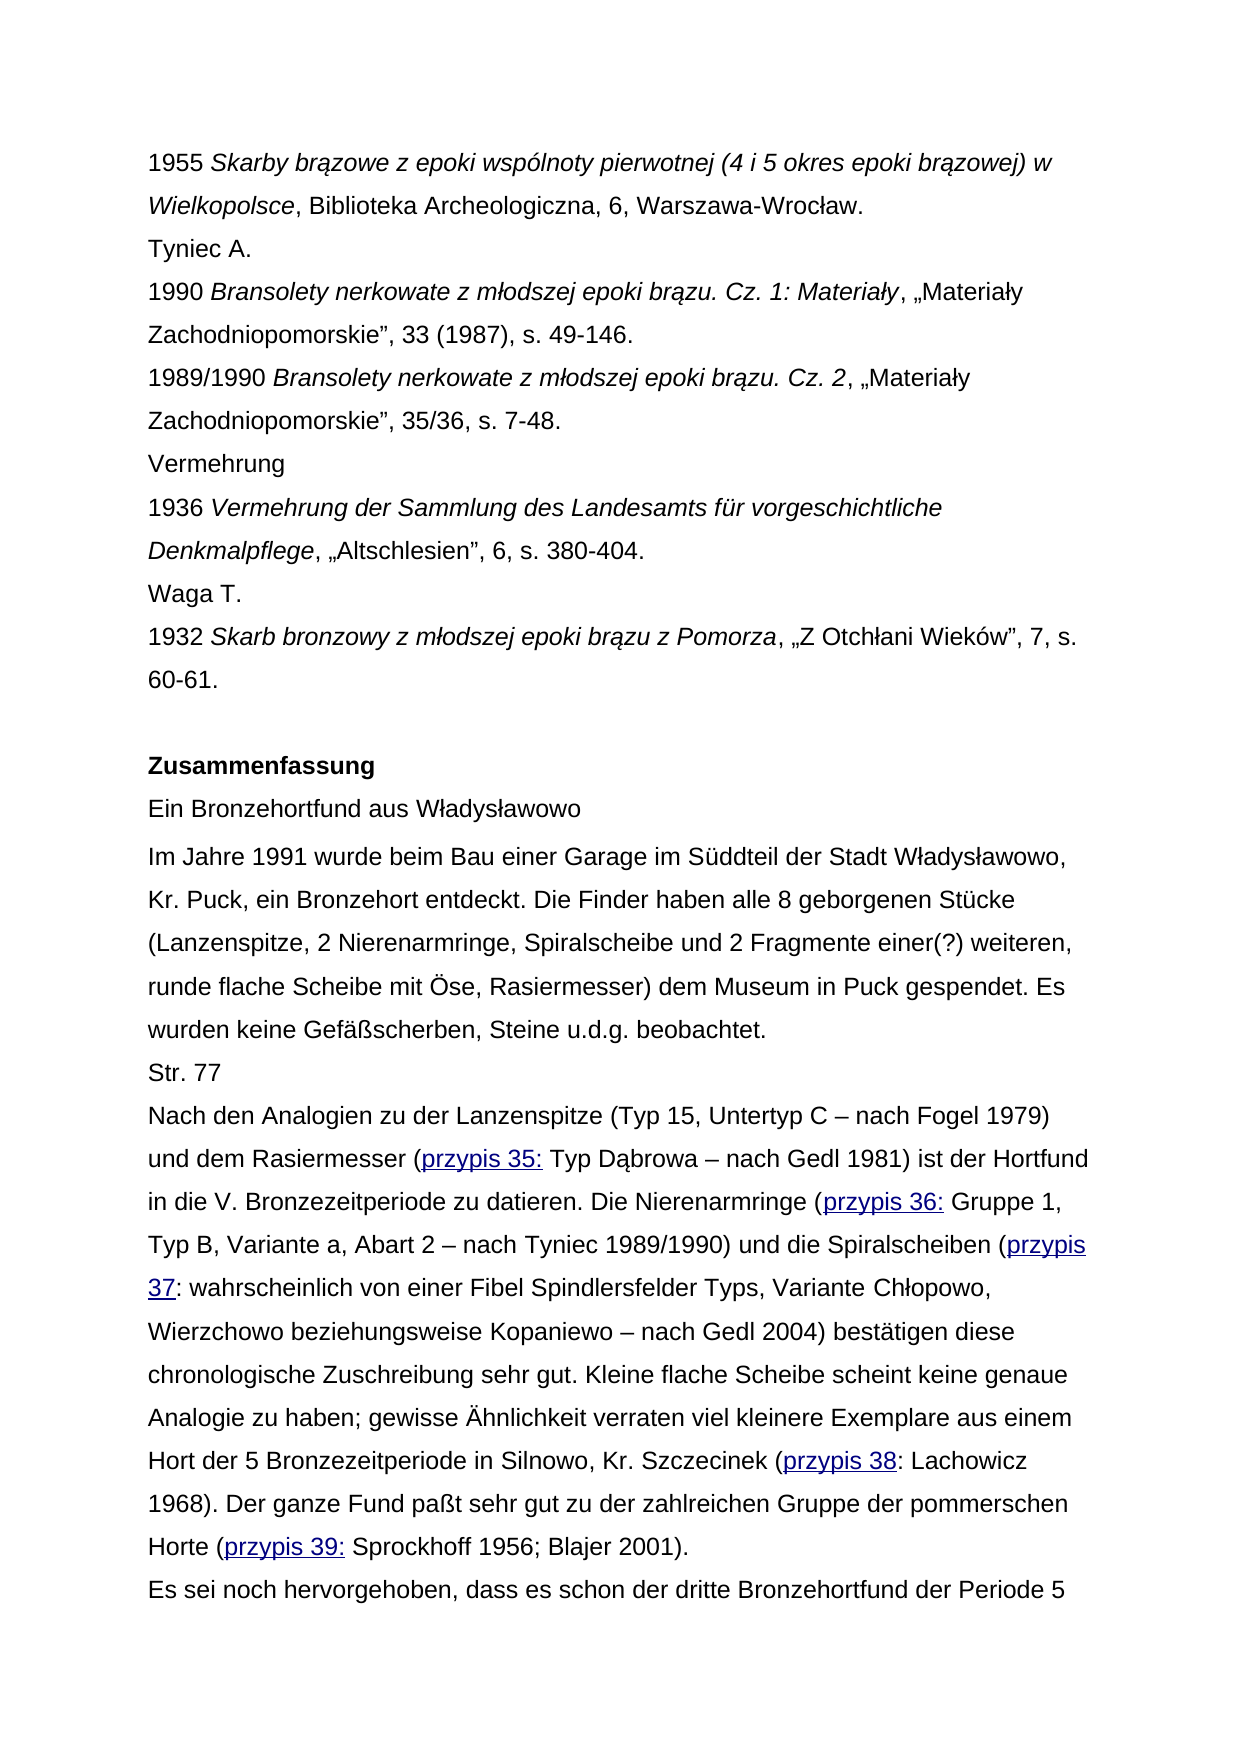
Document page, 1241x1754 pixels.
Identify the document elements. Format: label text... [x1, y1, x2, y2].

text Es sei noch hervorgehoben, dass es schon der dritte Bronzehortfund der Periode 5 [148, 1575, 1093, 1604]
text Im Jahre 1991 wurde beim Bau einer Garage im Süddteil der Stadt Władysławowo, Kr. Puck, ein Bronzehort entdeckt. Die Finder haben alle 8 geborgenen Stücke (Lanzenspitze, 2 Nierenarmringe, Spiralscheibe und 2 Fragmente einer(?) weiteren, runde flache Scheibe mit Öse, Rasiermesser) dem Museum in Puck gespendet. Es wurden keine Gefäßscherben, Steine u.d.g. beobachtet. [148, 842, 1093, 1043]
text 1989/1990 Bransolety nerkowate z młodszej epoki brązu. Cz. 2, „Materiały Zachodniopomorskie”, 35/36, s. 7-48. [148, 363, 1093, 435]
text Nach den Analogien zu der Lanzenspitze (Typ 15, Untertyp C – nach Fogel 1979) und dem Rasiermesser (przypis 35: Typ Dąbrowa – nach Gedl 1981) ist der Hortfund in die V. Bronzezeitperiode zu datieren. Die Nierenarmringe (przypis 36: Gruppe 1, Typ B, Variante a, Abart 2 – nach Tyniec 1989/1990) und die Spiralscheiben (przypis 37: wahrscheinlich von einer Fibel Spindlersfelder Typs, Variante Chłopowo, Wierzchowo beziehungsweise Kopaniewo – nach Gedl 2004) bestätigen diese chronologische Zuschreibung sehr gut. Kleine flache Scheibe scheint keine genaue Analogie zu haben; gewisse Ähnlichkeit verraten viel kleinere Exemplare aus einem Hort der 5 Bronzezeitperiode in Silnowo, Kr. Szczecinek (przypis 38: Lachowicz 1968). Der ganze Fund paßt sehr gut zu der zahlreichen Gruppe der pommerschen Horte (przypis 39: Sprockhoff 1956; Blajer 2001). [148, 1101, 1093, 1561]
subtitle Zusammenfassung [148, 751, 1093, 780]
text 1955 Skarby brązowe z epoki wspólnoty pierwotnej (4 i 5 okres epoki brązowej) w Wielkopolsce, Biblioteka Archeologiczna, 6, Warszawa-Wrocław. [148, 148, 1093, 219]
text 1990 Bransolety nerkowate z młodszej epoki brązu. Cz. 1: Materiały, „Materiały Zachodniopomorskie”, 33 (1987), s. 49-146. [148, 277, 1093, 349]
text Vermehrung [148, 449, 1093, 478]
text Waga T. [148, 579, 1093, 608]
text Str. 77 [148, 1058, 1093, 1086]
text 1932 Skarb bronzowy z młodszej epoki brązu z Pomorza, „Z Otchłani Wieków”, 7, s. 60-61. [148, 622, 1093, 694]
text Tyniec A. [148, 234, 1093, 263]
text 1936 Vermehrung der Sammlung des Landesamts für vorgeschichtliche Denkmalpflege, „Altschlesien”, 6, s. 380-404. [148, 493, 1093, 564]
text Ein Bronzehortfund aus Władysławowo [148, 794, 1093, 823]
